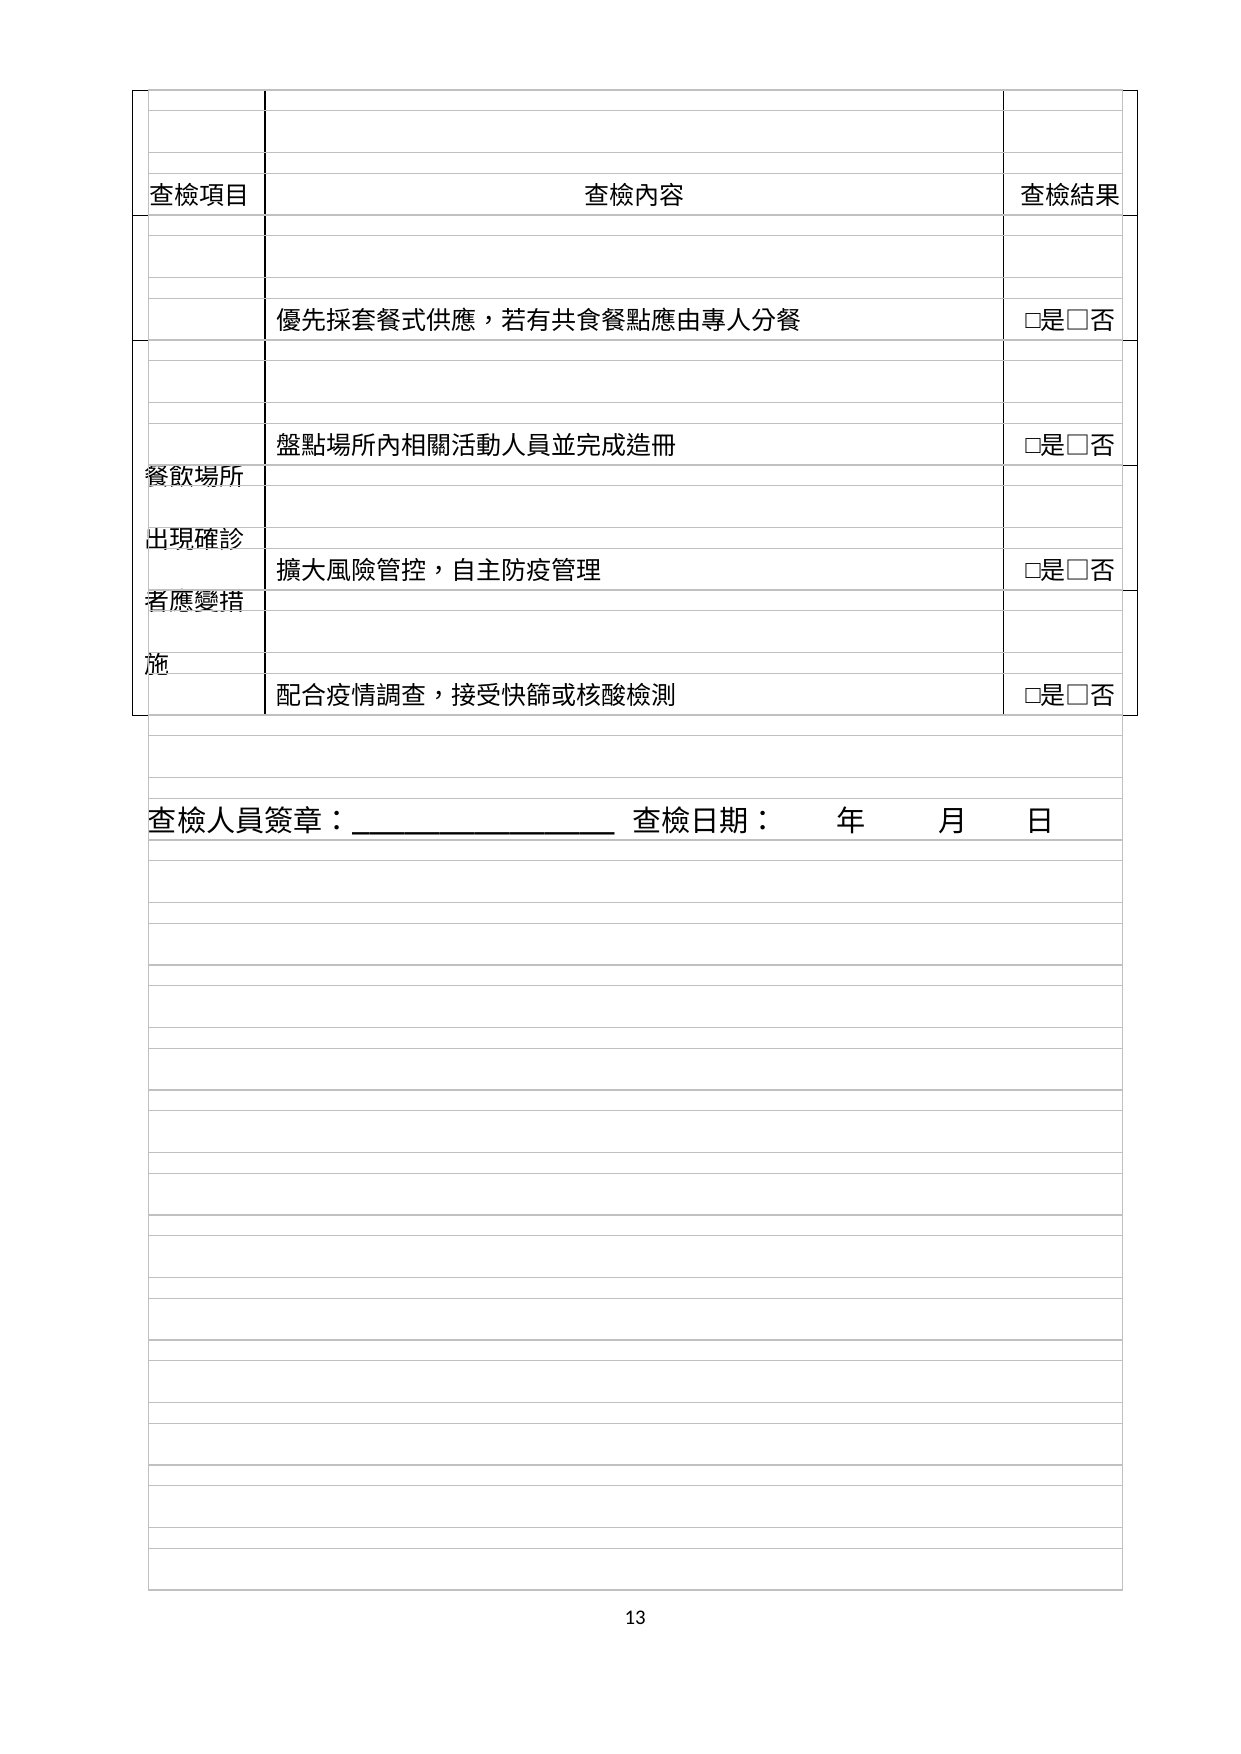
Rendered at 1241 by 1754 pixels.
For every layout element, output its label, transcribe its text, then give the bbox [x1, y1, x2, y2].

table_cell [1004, 528, 1122, 548]
table_cell 餐飲場所出現確診者應變措施 [133, 341, 148, 714]
table_cell □是□否 [1004, 549, 1122, 589]
table_cell [266, 528, 1003, 548]
table_cell [1004, 653, 1122, 673]
table_header [1004, 91, 1122, 110]
table_cell 餐飲場所出現確診者應變措施 [149, 674, 264, 714]
table_header [1004, 111, 1122, 152]
table_cell [1123, 341, 1137, 464]
table_cell 餐飲場所出現確診者應變措施 [172, 591, 223, 610]
table_cell 餐飲場所出現確診者應變措施 [157, 528, 182, 548]
table_cell [1004, 486, 1122, 527]
table_cell 餐飲場所出現確診者應變措施 [149, 403, 264, 423]
table_cell [1123, 591, 1137, 714]
table_cell [1004, 591, 1122, 610]
table_cell [266, 611, 1003, 652]
table_header [1004, 153, 1122, 173]
table_cell 餐飲場所出現確診者應變措施 [225, 591, 264, 610]
table_cell 餐飲場所出現確診者應變措施 [149, 361, 264, 402]
table_cell [266, 486, 1003, 527]
text 查檢人員簽章：_______________ 查檢日期： 年 月 日 [149, 799, 1122, 839]
table_cell [266, 466, 1003, 485]
table_cell 顧客用餐管理 [133, 216, 148, 339]
table_cell [266, 653, 1003, 673]
table_cell [1004, 216, 1122, 235]
table_header 查檢內容 [266, 174, 1003, 214]
table_cell [266, 341, 1003, 360]
text [149, 778, 1122, 798]
table_cell [266, 216, 1003, 235]
table_cell 顧客用餐管理 [149, 216, 264, 235]
table_cell [1004, 403, 1122, 423]
table_cell 顧客用餐管理 [149, 299, 264, 339]
table_cell [1004, 611, 1122, 652]
table_cell [1004, 278, 1122, 298]
table_cell 餐飲場所出現確診者應變措施 [158, 466, 208, 485]
table_cell [266, 278, 1003, 298]
table_cell 顧客用餐管理 [149, 236, 264, 277]
table_header [149, 153, 264, 173]
table_cell 盤點場所內相關活動人員並完成造冊 [266, 424, 1003, 464]
table_cell 擴大風險管控，自主防疫管理 [266, 549, 1003, 589]
table_cell 餐飲場所出現確診者應變措施 [149, 341, 264, 360]
table_cell 餐飲場所出現確診者應變措施 [149, 611, 264, 652]
table_cell [1004, 236, 1122, 277]
table_cell 顧客用餐管理 [149, 278, 264, 298]
table_cell 餐飲場所出現確診者應變措施 [149, 486, 264, 527]
table_cell [266, 236, 1003, 277]
table_cell [1123, 216, 1137, 339]
table_header [266, 111, 1003, 152]
table_header [149, 91, 264, 110]
table_cell [1123, 466, 1137, 589]
table_cell 配合疫情調查，接受快篩或核酸檢測 [266, 674, 1003, 714]
table_header [1123, 91, 1137, 214]
table_cell 餐飲場所出現確診者應變措施 [150, 653, 264, 673]
table_header [266, 91, 1003, 110]
table_cell [266, 403, 1003, 423]
table_header [149, 111, 264, 152]
table_cell □是□否 [1004, 674, 1122, 714]
table_header 查檢結果 [1004, 174, 1122, 214]
table_cell 餐飲場所出現確診者應變措施 [209, 528, 264, 548]
table_cell [1004, 466, 1122, 485]
table_cell [1004, 361, 1122, 402]
table_cell 餐飲場所出現確診者應變措施 [234, 466, 264, 485]
table_header [266, 153, 1003, 173]
table_cell 餐飲場所出現確診者應變措施 [188, 528, 210, 548]
table_cell 餐飲場所出現確診者應變措施 [149, 424, 264, 464]
table_header [133, 91, 148, 214]
table_cell □是□否 [1004, 299, 1122, 339]
table_cell 餐飲場所出現確診者應變措施 [200, 466, 221, 485]
table_cell [1004, 341, 1122, 360]
table_cell □是□否 [1004, 424, 1122, 464]
table_cell 餐飲場所出現確診者應變措施 [149, 549, 264, 589]
table_cell [266, 591, 1003, 610]
table_cell 優先採套餐式供應，若有共食餐點應由專人分餐 [266, 299, 1003, 339]
table_header 查檢項目 [149, 174, 264, 214]
table_cell [266, 361, 1003, 402]
table_cell 餐飲場所出現確診者應變措施 [156, 591, 172, 610]
